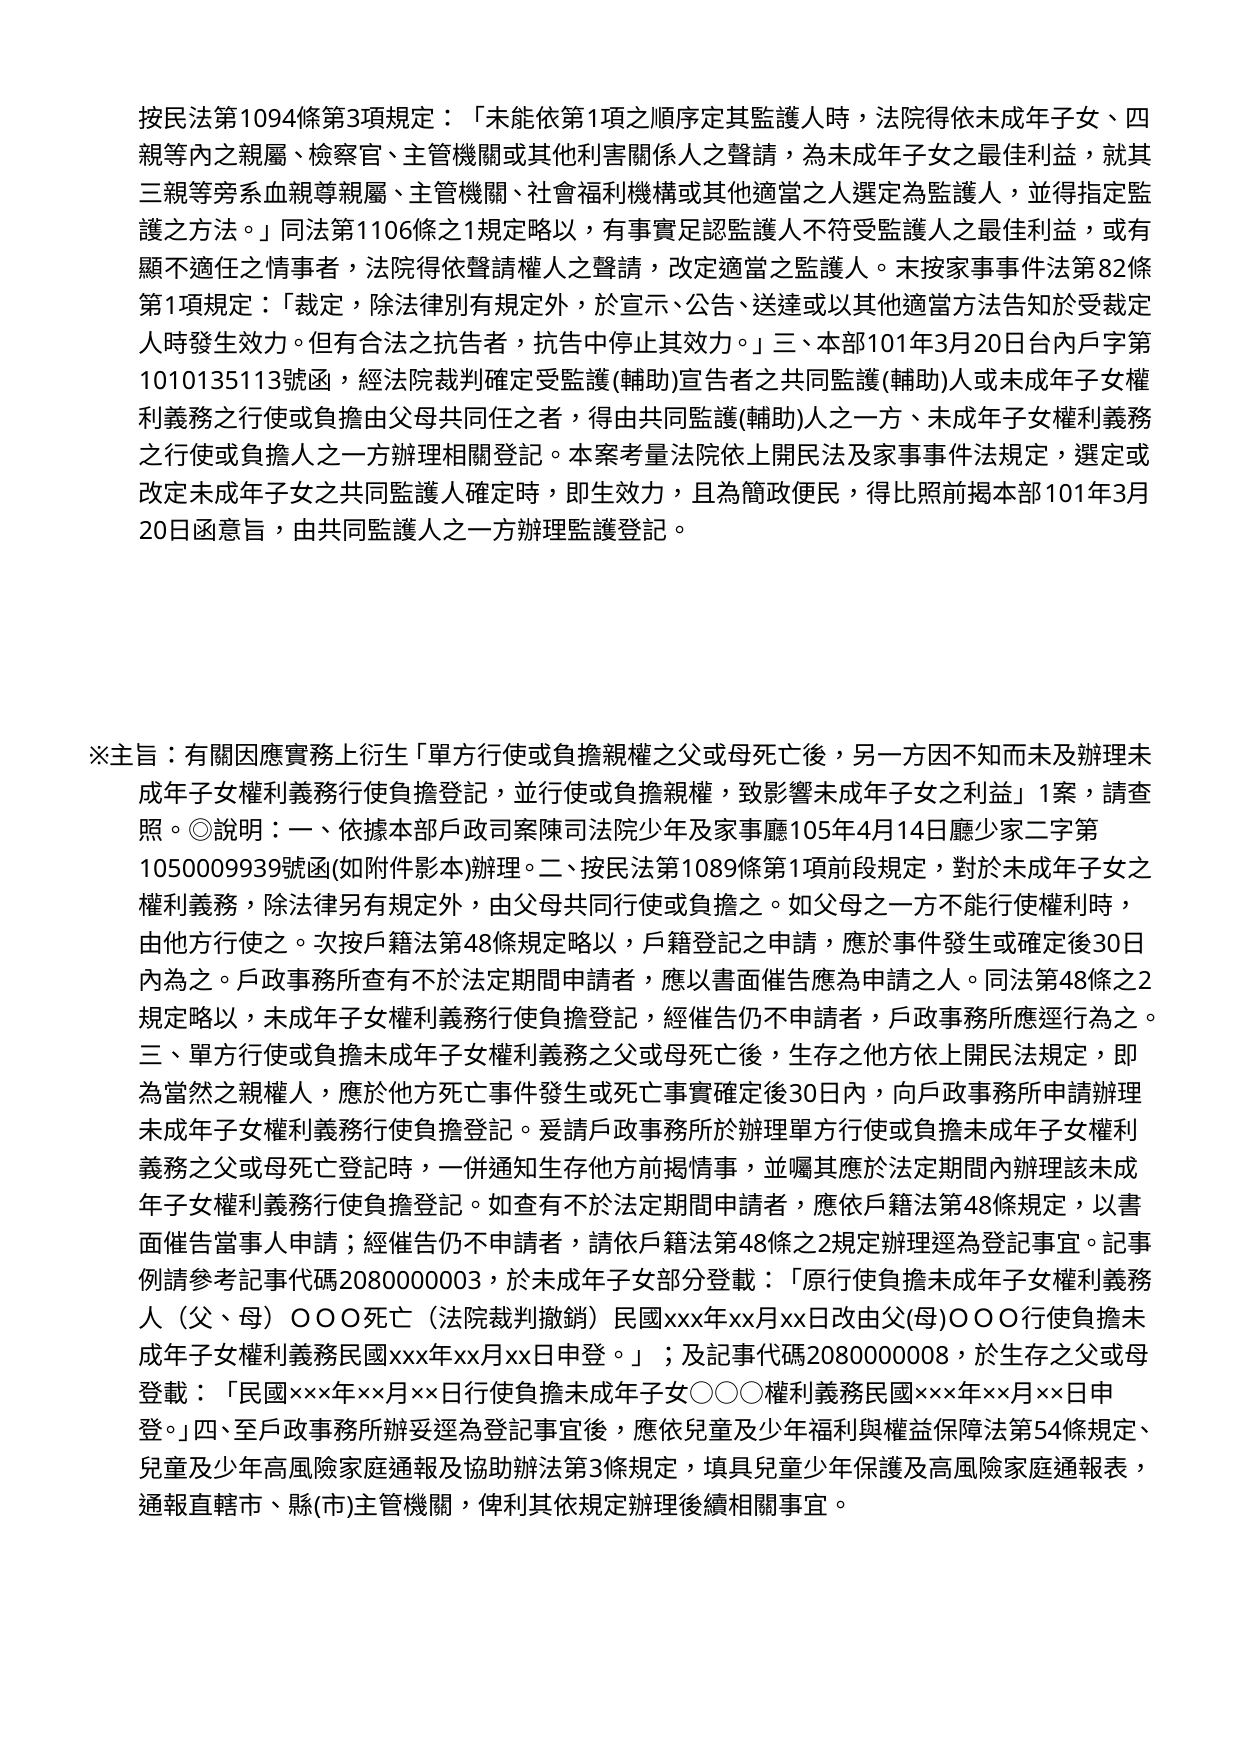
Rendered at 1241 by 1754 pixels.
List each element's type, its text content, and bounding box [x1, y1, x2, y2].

text ※主旨：有關因應實務上衍生「單方行使或負擔親權之父或母死亡後，另一方因不知而未及辦理未成年子女權利義務行使負擔登記，並行使或負擔親權，致影響未成年子女之利益」1案，請查照。◎說明：一、依據本部戶政司案陳司法院少年及家事廳105年4月14日廳少家二字第1050009939號函(如附件影本)辦理。二、按民法第1089條第1項前段規定，對於未成年子女之權利義務，除法律另有規定外，由父母共同行使或負擔之。如父母之一方不能行使權利時，由他方行使之。次按戶籍法第48條規定略以，戶籍登記之申請，應於事件發生或確定後30日內為之。戶政事務所查有不於法定期間申請者，應以書面催告應為申請之人。同法第48條之2規定略以，未成年子女權利義務行使負擔登記，經催告仍不申請者，戶政事務所應逕行為之。三、單方行使或負擔未成年子女權利義務之父或母死亡後，生存之他方依上開民法規定，即為當然之親權人，應於他方死亡事件發生或死亡事實確定後30日內，向戶政事務所申請辦理未成年子女權利義務行使負擔登記。爰請戶政事務所於辦理單方行使或負擔未成年子女權利義務之父或母死亡登記時，一併通知生存他方前揭情事，並囑其應於法定期間內辦理該未成年子女權利義務行使負擔登記。如查有不於法定期間申請者，應依戶籍法第48條規定，以書面催告當事人申請；經催告仍不申請者，請依戶籍法第48條之2規定辦理逕為登記事宜。記事例請參考記事代碼2080000003，於未成年子女部分登載：「原行使負擔未成年子女權利義務人（父、母）ＯＯＯ死亡（法院裁判撤銷）民國xxx年xx月xx日改由父(母)ＯＯＯ行使負擔未成年子女權利義務民國xxx年xx月xx日申登。」；及記事代碼2080000008，於生存之父或母登載：「民國×××年××月××日行使負擔未成年子女○○○權利義務民國×××年××月××日申登。」四、至戶政事務所辦妥逕為登記事宜後，應依兒童及少年福利與權益保障法第54條規定、兒童及少年高風險家庭通報及協助辦法第3條規定，填具兒童少年保護及高風險家庭通報表，通報直轄市、縣(市)主管機關，俾利其依規定辦理後續相關事宜。 [89, 735, 1152, 1522]
text 按民法第1094條第3項規定：「未能依第1項之順序定其監護人時，法院得依未成年子女、四親等內之親屬、檢察官、主管機關或其他利害關係人之聲請，為未成年子女之最佳利益，就其三親等旁系血親尊親屬、主管機關、社會福利機構或其他適當之人選定為監護人，並得指定監護之方法。」同法第1106條之1規定略以，有事實足認監護人不符受監護人之最佳利益，或有顯不適任之情事者，法院得依聲請權人之聲請，改定適當之監護人。末按家事事件法第82條第1項規定：「裁定，除法律別有規定外，於宣示、公告、送達或以其他適當方法告知於受裁定人時發生效力。但有合法之抗告者，抗告中停止其效力。」三、本部101年3月20日台內戶字第1010135113號函，經法院裁判確定受監護(輔助)宣告者之共同監護(輔助)人或未成年子女權利義務之行使或負擔由父母共同任之者，得由共同監護(輔助)人之一方、未成年子女權利義務之行使或負擔人之一方辦理相關登記。本案考量法院依上開民法及家事事件法規定，選定或改定未成年子女之共同監護人確定時，即生效力，且為簡政便民，得比照前揭本部101年3月20日函意旨，由共同監護人之一方辦理監護登記。 [89, 97, 1152, 547]
